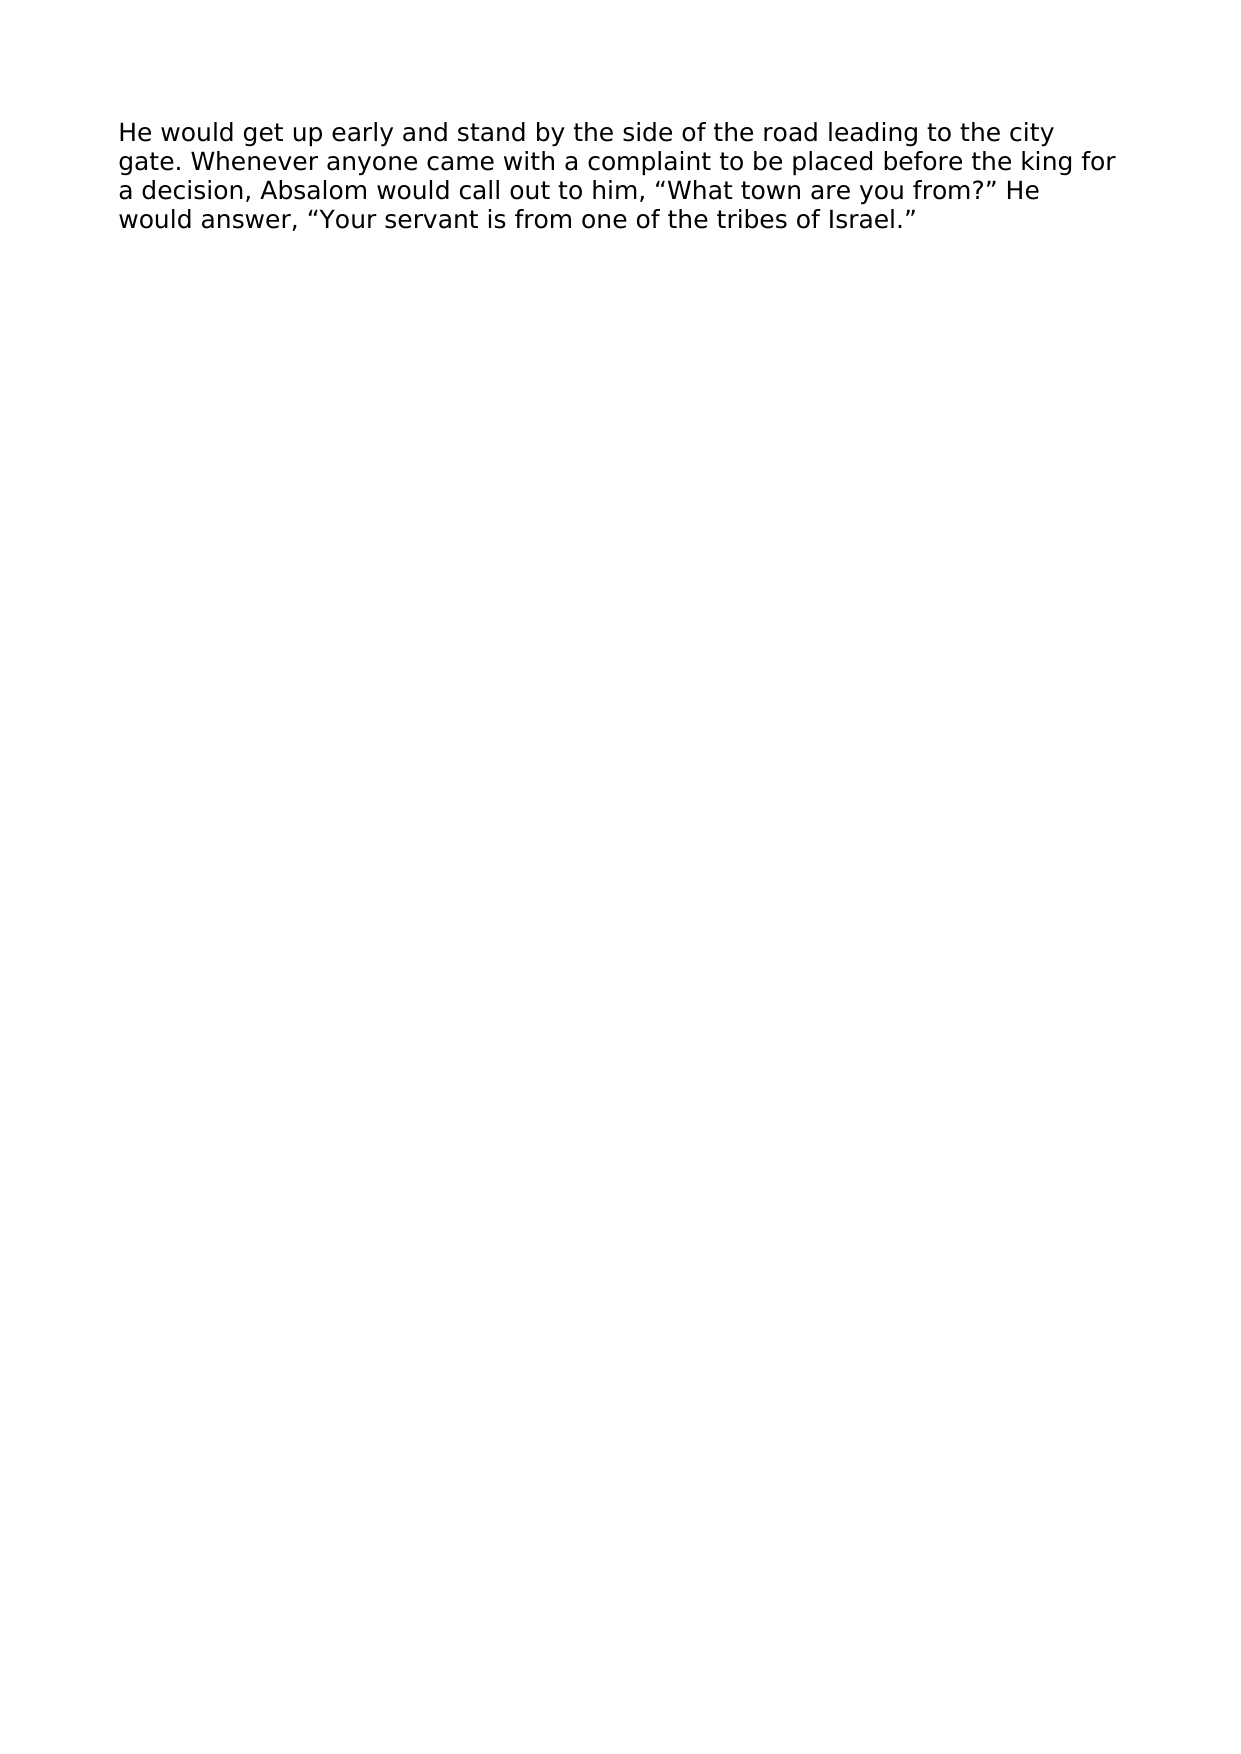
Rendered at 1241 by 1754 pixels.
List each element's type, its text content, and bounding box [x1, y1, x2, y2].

text He would get up early and stand by the side of the road leading to the city gate. Whenever anyone came with a complaint to be placed before the king for a decision, Absalom would call out to him, “What town are you from?” He would answer, “Your servant is from one of the tribes of Israel.” [118, 118, 1122, 235]
